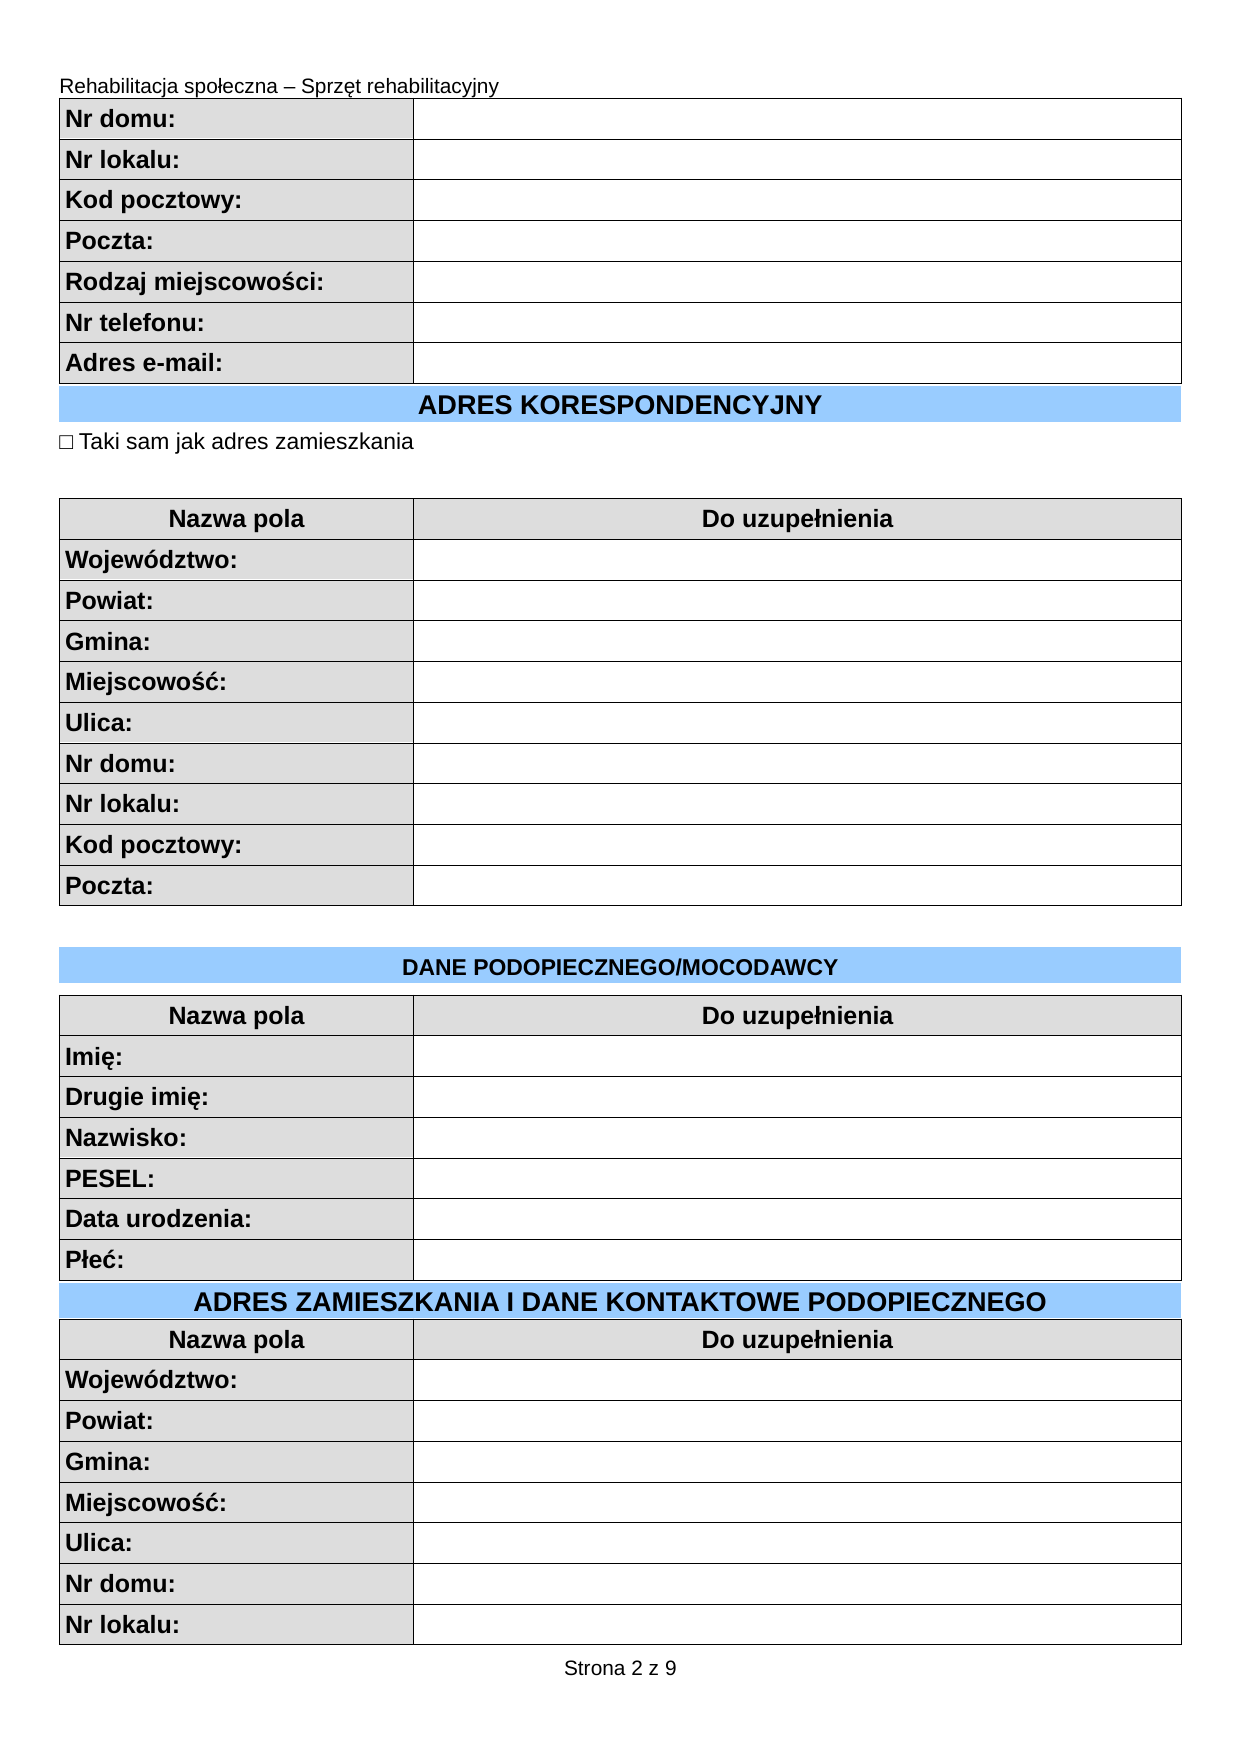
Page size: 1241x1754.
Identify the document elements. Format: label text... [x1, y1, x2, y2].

table_cell Nr lokalu: [60, 1605, 413, 1644]
table_cell Powiat: [60, 581, 413, 620]
table_cell Płeć: [60, 1240, 413, 1280]
table_cell [414, 540, 1181, 579]
table_cell Nr lokalu: [60, 140, 413, 179]
table_cell Miejscowość: [60, 1483, 413, 1522]
table_cell Poczta: [60, 866, 413, 905]
subtitle ADRES ZAMIESZKANIA I DANE KONTAKTOWE PODOPIECZNEGO [59, 1283, 1181, 1318]
table_cell Nr domu: [60, 744, 413, 783]
table_cell Ulica: [60, 703, 413, 742]
table_cell [414, 343, 1181, 383]
table_header Nazwa pola [60, 499, 413, 539]
subtitle DANE PODOPIECZNEGO/MOCODAWCY [59, 947, 1181, 983]
table_cell [414, 1118, 1181, 1157]
table_cell Kod pocztowy: [60, 180, 413, 220]
table_cell [414, 866, 1181, 905]
table_cell Poczta: [60, 221, 413, 261]
table_cell Rodzaj miejscowości: [60, 262, 413, 301]
table_cell [414, 140, 1181, 179]
table_header Do uzupełnienia [414, 996, 1181, 1035]
subtitle ADRES KORESPONDENCYJNY [59, 386, 1181, 422]
table_cell [414, 1240, 1181, 1280]
table_cell [414, 744, 1181, 783]
table_cell [414, 1564, 1181, 1604]
table_cell [414, 180, 1181, 220]
table_cell Nr domu: [60, 99, 413, 138]
table_cell Gmina: [60, 621, 413, 661]
table_cell [414, 99, 1181, 138]
table_cell [414, 221, 1181, 261]
table_cell Ulica: [60, 1523, 413, 1563]
table_cell [414, 825, 1181, 865]
table_cell Miejscowość: [60, 662, 413, 702]
table_cell Adres e-mail: [60, 343, 413, 383]
table_cell [414, 662, 1181, 702]
table_cell [414, 1523, 1181, 1563]
table_cell [414, 1401, 1181, 1441]
table_cell [414, 1159, 1181, 1198]
table_cell Nr domu: [60, 1564, 413, 1604]
table_cell Imię: [60, 1036, 413, 1076]
table_cell [414, 262, 1181, 301]
table_cell [414, 1360, 1181, 1400]
table_header Do uzupełnienia [414, 499, 1181, 539]
table_header Do uzupełnienia [414, 1320, 1181, 1359]
table_cell PESEL: [60, 1159, 413, 1198]
table_cell [414, 1077, 1181, 1117]
table_cell Województwo: [60, 1360, 413, 1400]
table_cell Gmina: [60, 1442, 413, 1481]
table_cell [414, 784, 1181, 824]
table_cell [414, 581, 1181, 620]
table_cell Nr lokalu: [60, 784, 413, 824]
table_cell [414, 303, 1181, 342]
table_cell [414, 621, 1181, 661]
table_header Nazwa pola [60, 996, 413, 1035]
table_cell Nazwisko: [60, 1118, 413, 1157]
table_cell [414, 1442, 1181, 1481]
table_header Nazwa pola [60, 1320, 413, 1359]
table_cell [414, 1036, 1181, 1076]
table_cell [414, 703, 1181, 742]
text □ Taki sam jak adres zamieszkania [59, 428, 1181, 454]
table_cell [414, 1605, 1181, 1644]
table_cell Data urodzenia: [60, 1199, 413, 1239]
table_cell [414, 1199, 1181, 1239]
table_cell Kod pocztowy: [60, 825, 413, 865]
table_cell Województwo: [60, 540, 413, 579]
table_cell [414, 1483, 1181, 1522]
table_cell Powiat: [60, 1401, 413, 1441]
table_cell Nr telefonu: [60, 303, 413, 342]
table_cell Drugie imię: [60, 1077, 413, 1117]
